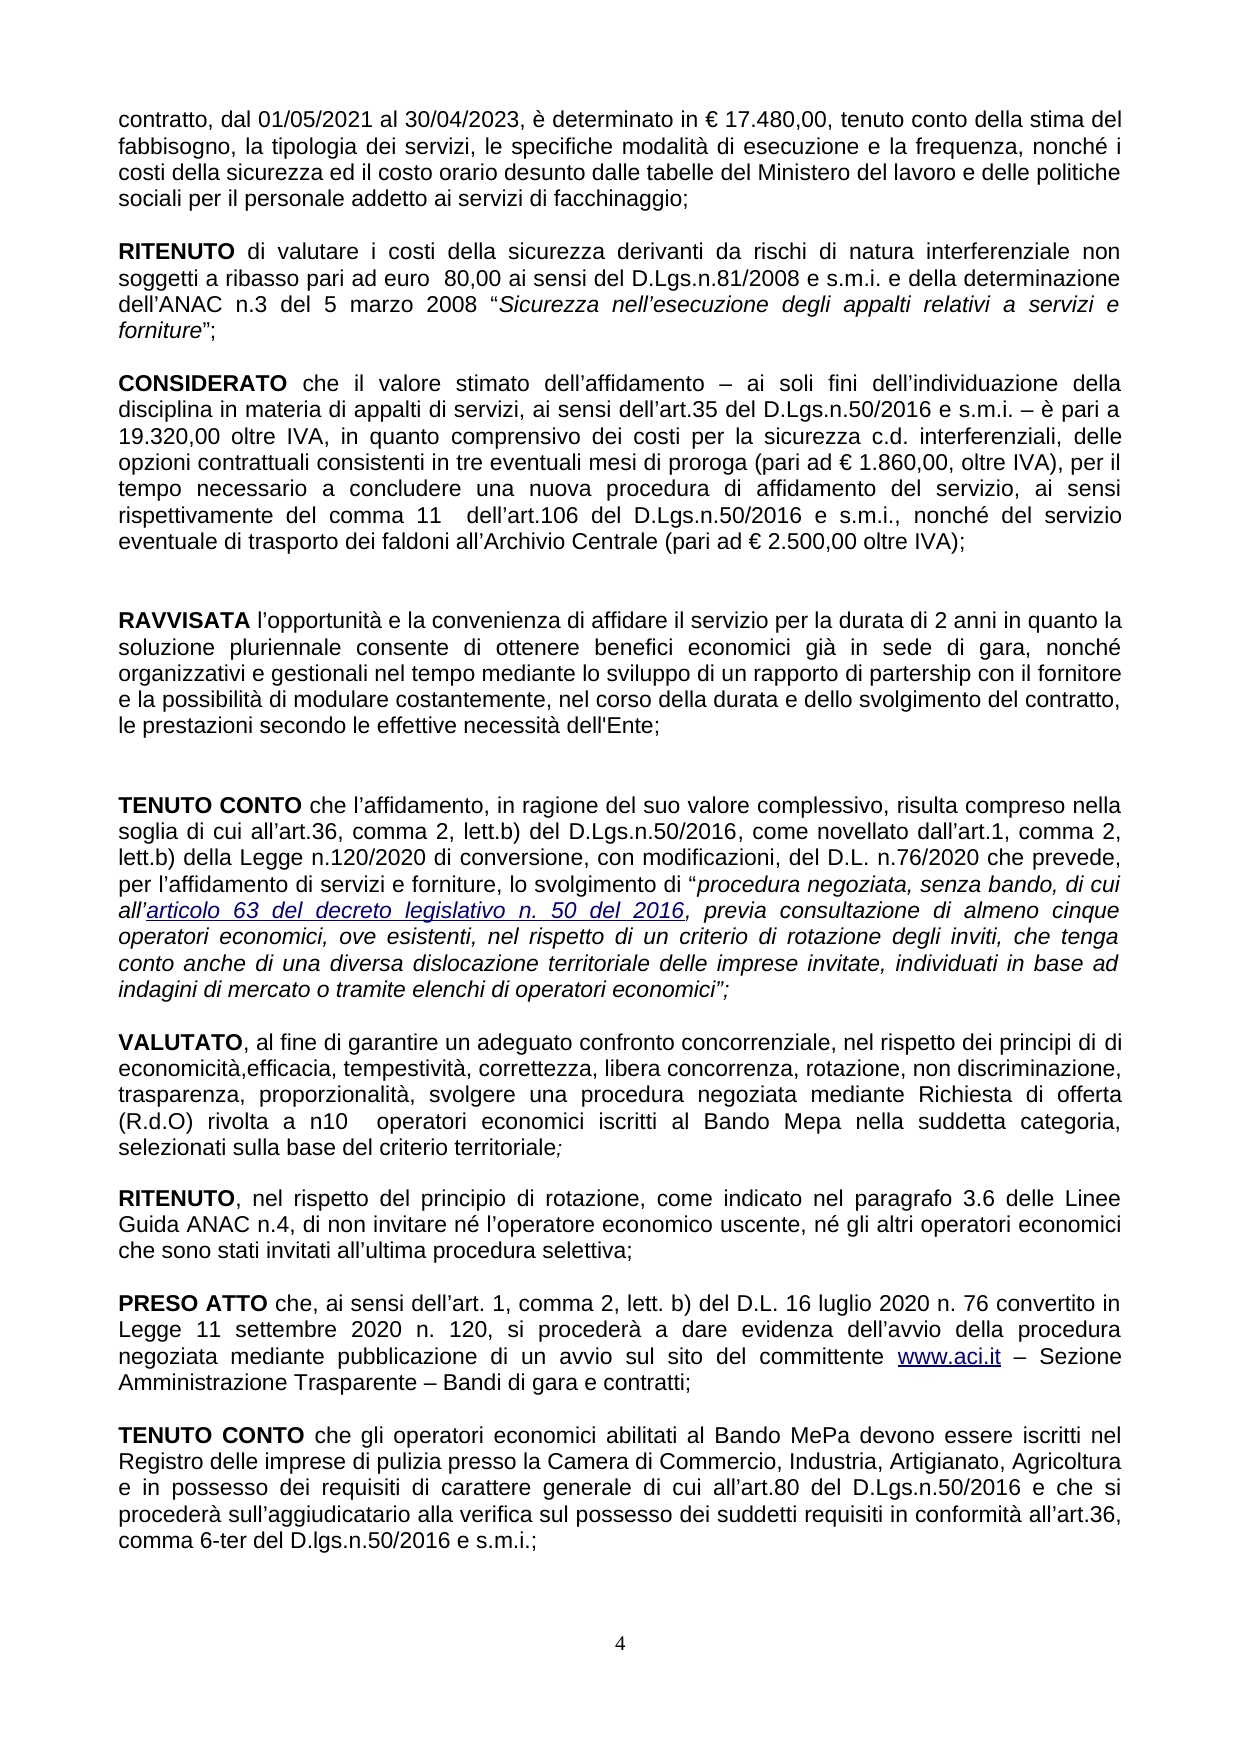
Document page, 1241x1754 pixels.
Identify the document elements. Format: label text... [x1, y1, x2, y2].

text TENUTO CONTO che gli operatori economici abilitati al Bando MePa devono essere iscritti nel Registro delle imprese di pulizia presso la Camera di Commercio, Industria, Artigianato, Agricoltura e in possesso dei requisiti di carattere generale di cui all’art.80 del D.Lgs.n.50/2016 e che si procederà sull’aggiudicatario alla verifica sul possesso dei suddetti requisiti in conformità all’art.36, comma 6-ter del D.lgs.n.50/2016 e s.m.i.; [118, 1422, 1122, 1553]
text VALUTATO, al fine di garantire un adeguato confronto concorrenziale, nel rispetto dei principi di di economicità,efficacia, tempestività, correttezza, libera concorrenza, rotazione, non discriminazione, trasparenza, proporzionalità, svolgere una procedura negoziata mediante Richiesta di offerta (R.d.O) rivolta a n10 operatori economici iscritti al Bando Mepa nella suddetta categoria, selezionati sulla base del criterio territoriale; [118, 1029, 1122, 1161]
text PRESO ATTO che, ai sensi dell’art. 1, comma 2, lett. b) del D.L. 16 luglio 2020 n. 76 convertito in Legge 11 settembre 2020 n. 120, si procederà a dare evidenza dell’avvio della procedura negoziata mediante pubblicazione di un avvio sul sito del committente www.aci.it – Sezione Amministrazione Trasparente – Bandi di gara e contratti; [118, 1290, 1122, 1395]
text RITENUTO, nel rispetto del principio di rotazione, come indicato nel paragrafo 3.6 delle Linee Guida ANAC n.4, di non invitare né l’operatore economico uscente, né gli altri operatori economici che sono stati invitati all’ultima procedura selettiva; [118, 1184, 1122, 1263]
text RAVVISATA l’opportunità e la convenienza di affidare il servizio per la durata di 2 anni in quanto la soluzione pluriennale consente di ottenere benefici economici già in sede di gara, nonché organizzativi e gestionali nel tempo mediante lo sviluppo di un rapporto di partership con il fornitore e la possibilità di modulare costantemente, nel corso della durata e dello svolgimento del contratto, le prestazioni secondo le effettive necessità dell'Ente; [118, 607, 1122, 739]
text TENUTO CONTO che l’affidamento, in ragione del suo valore complessivo, risulta compreso nella soglia di cui all’art.36, comma 2, lett.b) del D.Lgs.n.50/2016, come novellato dall’art.1, comma 2, lett.b) della Legge n.120/2020 di conversione, con modificazioni, del D.L. n.76/2020 che prevede, per l’affidamento di servizi e forniture, lo svolgimento di “procedura negoziata, senza bando, di cui all’articolo 63 del decreto legislativo n. 50 del 2016, previa consultazione di almeno cinque operatori economici, ove esistenti, nel rispetto di un criterio di rotazione degli inviti, che tenga conto anche di una diversa dislocazione territoriale delle imprese invitate, individuati in base ad indagini di mercato o tramite elenchi di operatori economici”; [118, 792, 1122, 1002]
text CONSIDERATO che il valore stimato dell’affidamento – ai soli fini dell’individuazione della disciplina in materia di appalti di servizi, ai sensi dell’art.35 del D.Lgs.n.50/2016 e s.m.i. – è pari a 19.320,00 oltre IVA, in quanto comprensivo dei costi per la sicurezza c.d. interferenziali, delle opzioni contrattuali consistenti in tre eventuali mesi di proroga (pari ad € 1.860,00, oltre IVA), per il tempo necessario a concludere una nuova procedura di affidamento del servizio, ai sensi rispettivamente del comma 11 dell’art.106 del D.Lgs.n.50/2016 e s.m.i., nonché del servizio eventuale di trasporto dei faldoni all’Archivio Centrale (pari ad € 2.500,00 oltre IVA); [118, 370, 1122, 554]
text RITENUTO di valutare i costi della sicurezza derivanti da rischi di natura interferenziale non soggetti a ribasso pari ad euro 80,00 ai sensi del D.Lgs.n.81/2008 e s.m.i. e della determinazione dell’ANAC n.3 del 5 marzo 2008 “Sicurezza nell’esecuzione degli appalti relativi a servizi e forniture”; [118, 238, 1122, 343]
text contratto, dal 01/05/2021 al 30/04/2023, è determinato in € 17.480,00, tenuto conto della stima del fabbisogno, la tipologia dei servizi, le specifiche modalità di esecuzione e la frequenza, nonché i costi della sicurezza ed il costo orario desunto dalle tabelle del Ministero del lavoro e delle politiche sociali per il personale addetto ai servizi di facchinaggio; [118, 106, 1122, 212]
